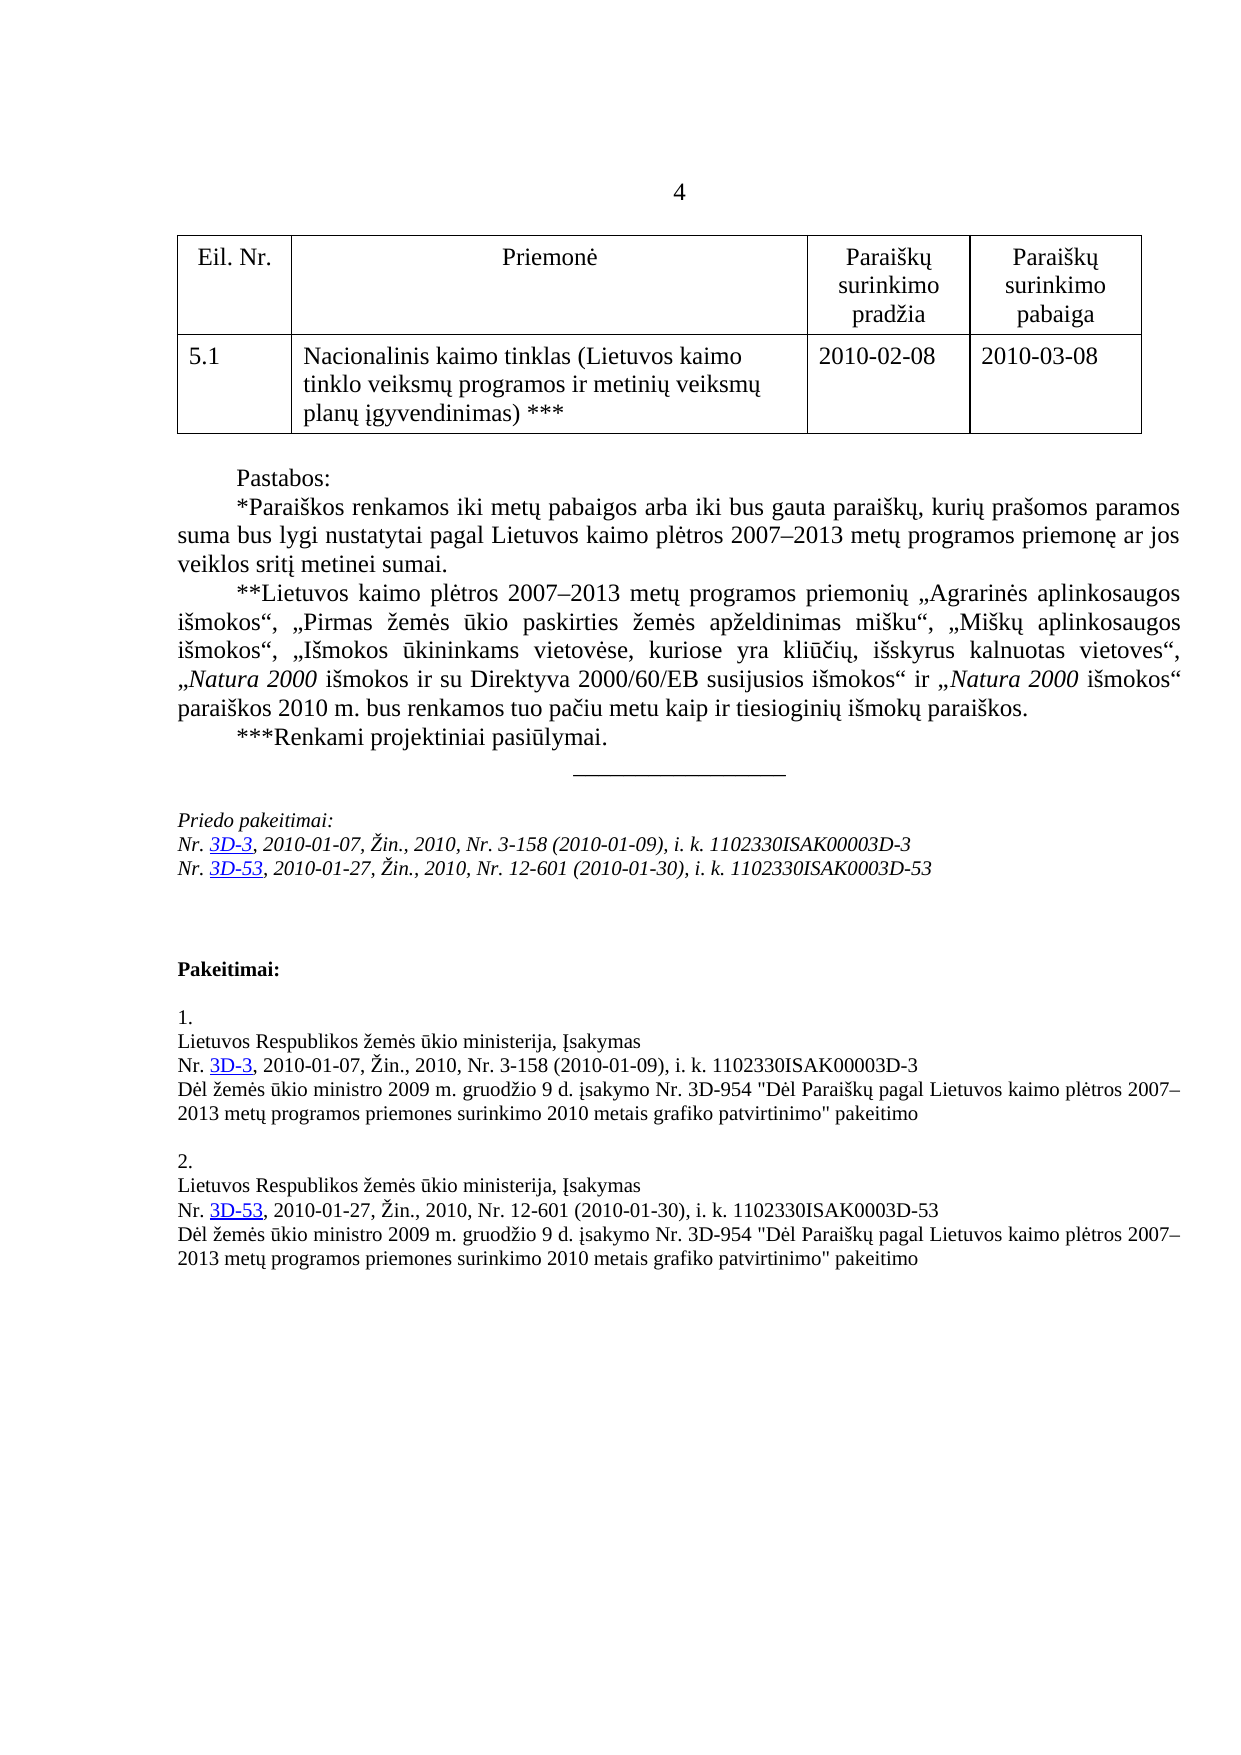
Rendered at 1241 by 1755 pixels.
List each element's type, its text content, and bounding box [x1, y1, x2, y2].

text Pakeitimai: [177, 957, 1181, 981]
text Nr. 3D-53, 2010-01-27, Žin., 2010, Nr. 12-601 (2010-01-30), i. k. 1102330ISAK0003D-53 [177, 856, 1181, 880]
table_header Paraiškų surinkimo pabaiga [971, 236, 1141, 334]
table_cell 2010-02-08 [808, 335, 969, 433]
table_cell Nacionalinis kaimo tinklas (Lietuvos kaimo tinklo veiksmų programos ir metinių veiksmų planų įgyvendinimas) *** [292, 335, 807, 433]
text Priedo pakeitimai: [177, 808, 1181, 832]
text Pastabos: [177, 463, 1181, 492]
text ***Renkami projektiniai pasiūlymai. [177, 722, 1181, 750]
table_cell 2010-03-08 [971, 335, 1141, 433]
table_cell 5.1 [178, 335, 291, 433]
text _________________ [177, 750, 1181, 779]
text 2. [177, 1149, 1181, 1173]
table_header Paraiškų surinkimo pradžia [808, 236, 969, 334]
text Nr. 3D-53, 2010-01-27, Žin., 2010, Nr. 12-601 (2010-01-30), i. k. 1102330ISAK0003D-53 [177, 1197, 1181, 1222]
text Lietuvos Respublikos žemės ūkio ministerija, Įsakymas [177, 1173, 1181, 1197]
table_header Priemonė [292, 236, 807, 334]
text Dėl žemės ūkio ministro 2009 m. gruodžio 9 d. įsakymo Nr. 3D-954 "Dėl Paraiškų pagal Lietuvos kaimo plėtros 2007–2013 metų programos priemones surinkimo 2010 metais grafiko patvirtinimo" pakeitimo [177, 1222, 1181, 1270]
text Lietuvos Respublikos žemės ūkio ministerija, Įsakymas [177, 1029, 1181, 1053]
text 1. [177, 1005, 1181, 1029]
text Nr. 3D-3, 2010-01-07, Žin., 2010, Nr. 3-158 (2010-01-09), i. k. 1102330ISAK00003D-3 [177, 832, 1181, 856]
text Dėl žemės ūkio ministro 2009 m. gruodžio 9 d. įsakymo Nr. 3D-954 "Dėl Paraiškų pagal Lietuvos kaimo plėtros 2007–2013 metų programos priemones surinkimo 2010 metais grafiko patvirtinimo" pakeitimo [177, 1077, 1181, 1125]
text Nr. 3D-3, 2010-01-07, Žin., 2010, Nr. 3-158 (2010-01-09), i. k. 1102330ISAK00003D-3 [177, 1053, 1181, 1077]
table_header Eil. Nr. [178, 236, 291, 334]
text *Paraiškos renkamos iki metų pabaigos arba iki bus gauta paraiškų, kurių prašomos paramos suma bus lygi nustatytai pagal Lietuvos kaimo plėtros 2007–2013 metų programos priemonę ar jos veiklos sritį metinei sumai. [177, 492, 1181, 578]
text **Lietuvos kaimo plėtros 2007–2013 metų programos priemonių „Agrarinės aplinkosaugos išmokos“, „Pirmas žemės ūkio paskirties žemės apželdinimas mišku“, „Miškų aplinkosaugos išmokos“, „Išmokos ūkininkams vietovėse, kuriose yra kliūčių, išskyrus kalnuotas vietoves“, „Natura 2000 išmokos ir su Direktyva 2000/60/EB susijusios išmokos“ ir „Natura 2000 išmokos“ paraiškos 2010 m. bus renkamos tuo pačiu metu kaip ir tiesioginių išmokų paraiškos. [177, 578, 1181, 722]
